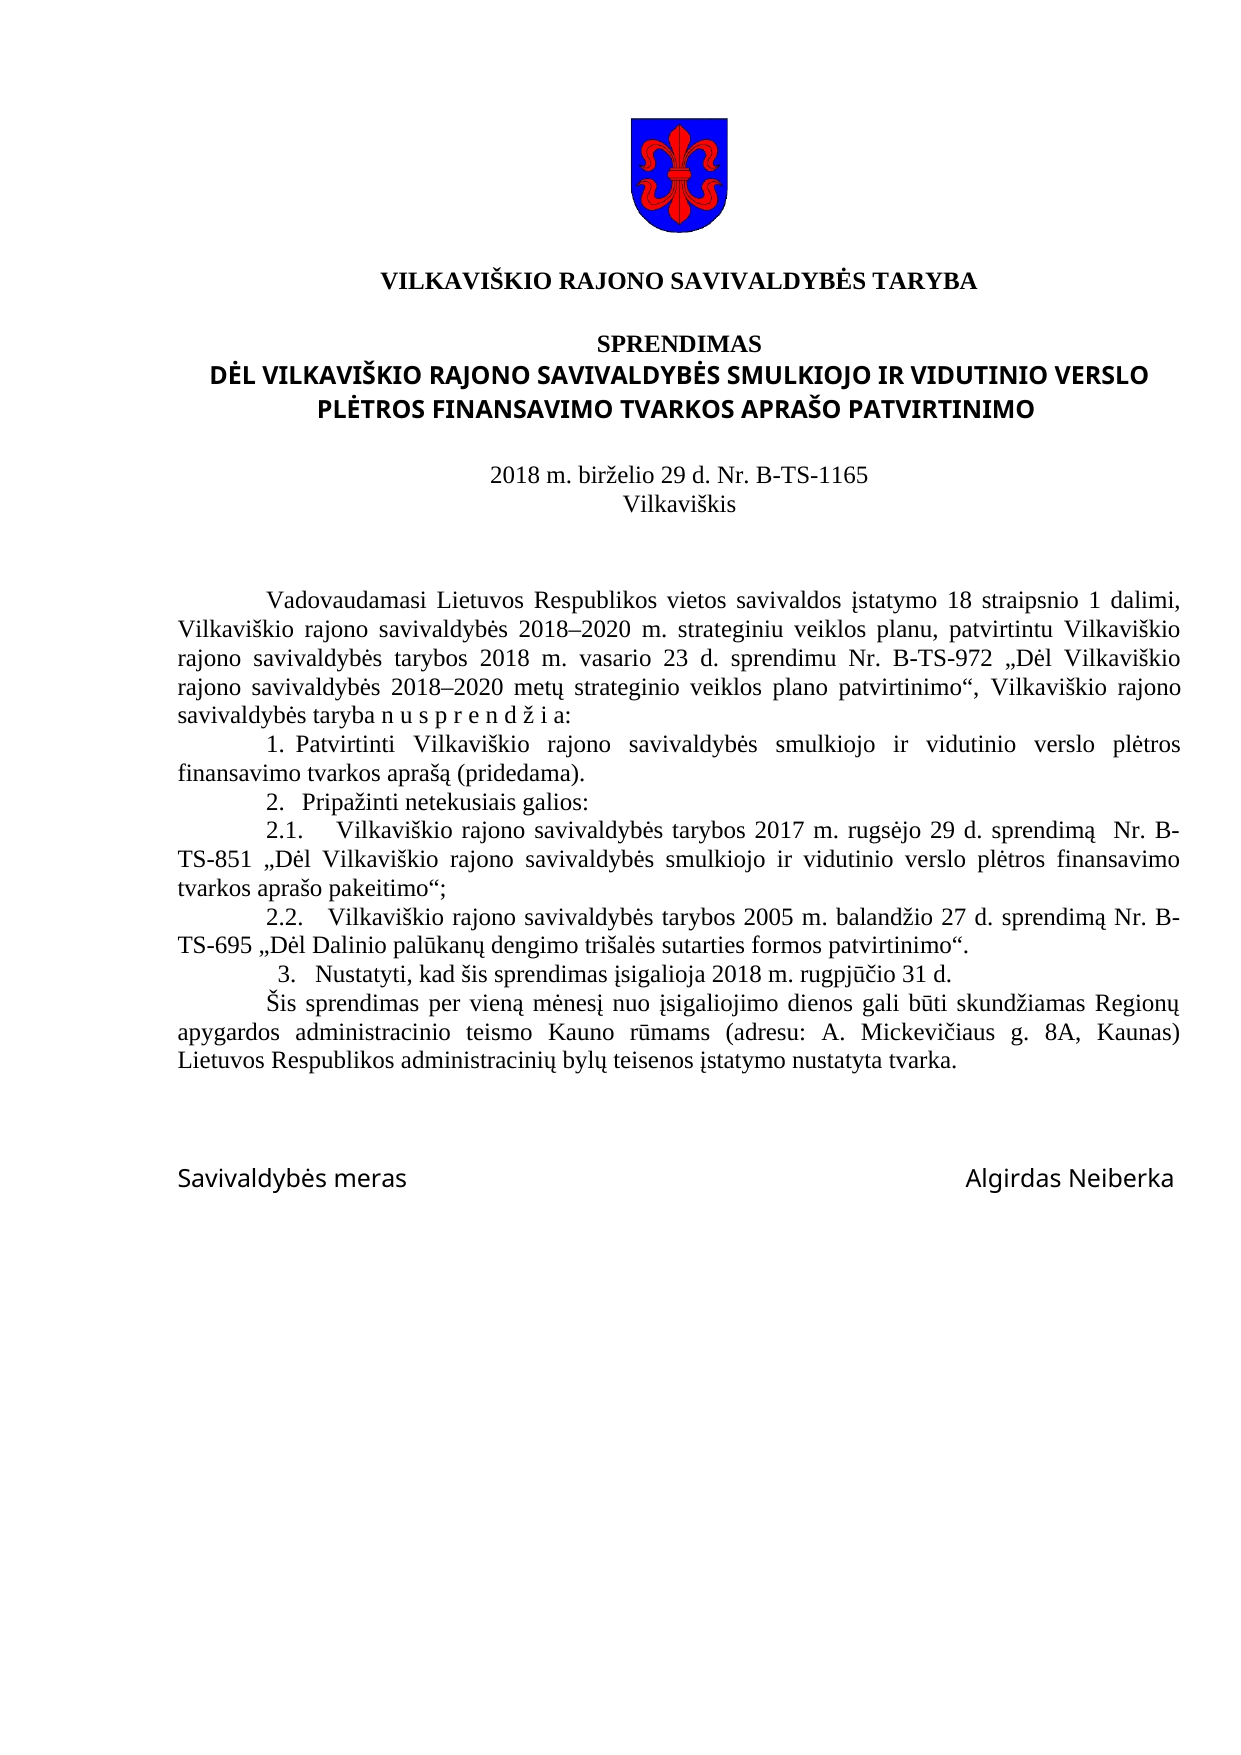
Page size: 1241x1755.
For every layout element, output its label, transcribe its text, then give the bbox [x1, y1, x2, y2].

text VILKAVIŠKIO RAJONO SAVIVALDYBĖS TARYBA [177, 266, 1181, 295]
text 1. Patvirtinti Vilkaviškio rajono savivaldybės smulkiojo ir vidutinio verslo plėtros finansavimo tvarkos aprašą (pridedama). [177, 729, 1181, 787]
text Savivaldybės meras Algirdas Neiberka [177, 1161, 1181, 1195]
text Šis sprendimas per vieną mėnesį nuo įsigaliojimo dienos gali būti skundžiamas Regionų apygardos administracinio teismo Kauno rūmams (adresu: A. Mickevičiaus g. 8A, Kaunas) Lietuvos Respublikos administracinių bylų teisenos įstatymo nustatyta tvarka. [177, 988, 1181, 1074]
text Vadovaudamasi Lietuvos Respublikos vietos savivaldos įstatymo 18 straipsnio 1 dalimi, Vilkaviškio rajono savivaldybės 2018–2020 m. strateginiu veiklos planu, patvirtintu Vilkaviškio rajono savivaldybės tarybos 2018 m. vasario 23 d. sprendimu Nr. B-TS-972 „Dėl Vilkaviškio rajono savivaldybės 2018–2020 metų strateginio veiklos plano patvirtinimo“, Vilkaviškio rajono savivaldybės taryba n u s p r e n d ž i a: [177, 586, 1181, 729]
text 2018 m. birželio 29 d. Nr. B-TS-1165 [177, 460, 1181, 489]
text SPRENDIMAS [177, 329, 1181, 358]
text 2.2. Vilkaviškio rajono savivaldybės tarybos 2005 m. balandžio 27 d. sprendimą Nr. B-TS-695 „Dėl Dalinio palūkanų dengimo trišalės sutarties formos patvirtinimo“. [177, 902, 1181, 959]
text 2. Pripažinti netekusiais galios: [177, 787, 1181, 816]
text 3. Nustatyti, kad šis sprendimas įsigalioja 2018 m. rugpjūčio 31 d. [277, 959, 1181, 988]
text Vilkaviškis [177, 489, 1181, 517]
text dėl VILKAVIŠKIO RAJONO SAVIVALDYBĖS smulkiOJO IR VIDUTINIO VERSLO PLĖTROS FINANSAVIMO TVARKOS APRAŠO PATVIRTINIMO [177, 358, 1181, 426]
text 2.1. Vilkaviškio rajono savivaldybės tarybos 2017 m. rugsėjo 29 d. sprendimą Nr. B-TS-851 „Dėl Vilkaviškio rajono savivaldybės smulkiojo ir vidutinio verslo plėtros finansavimo tvarkos aprašo pakeitimo“; [177, 816, 1181, 902]
